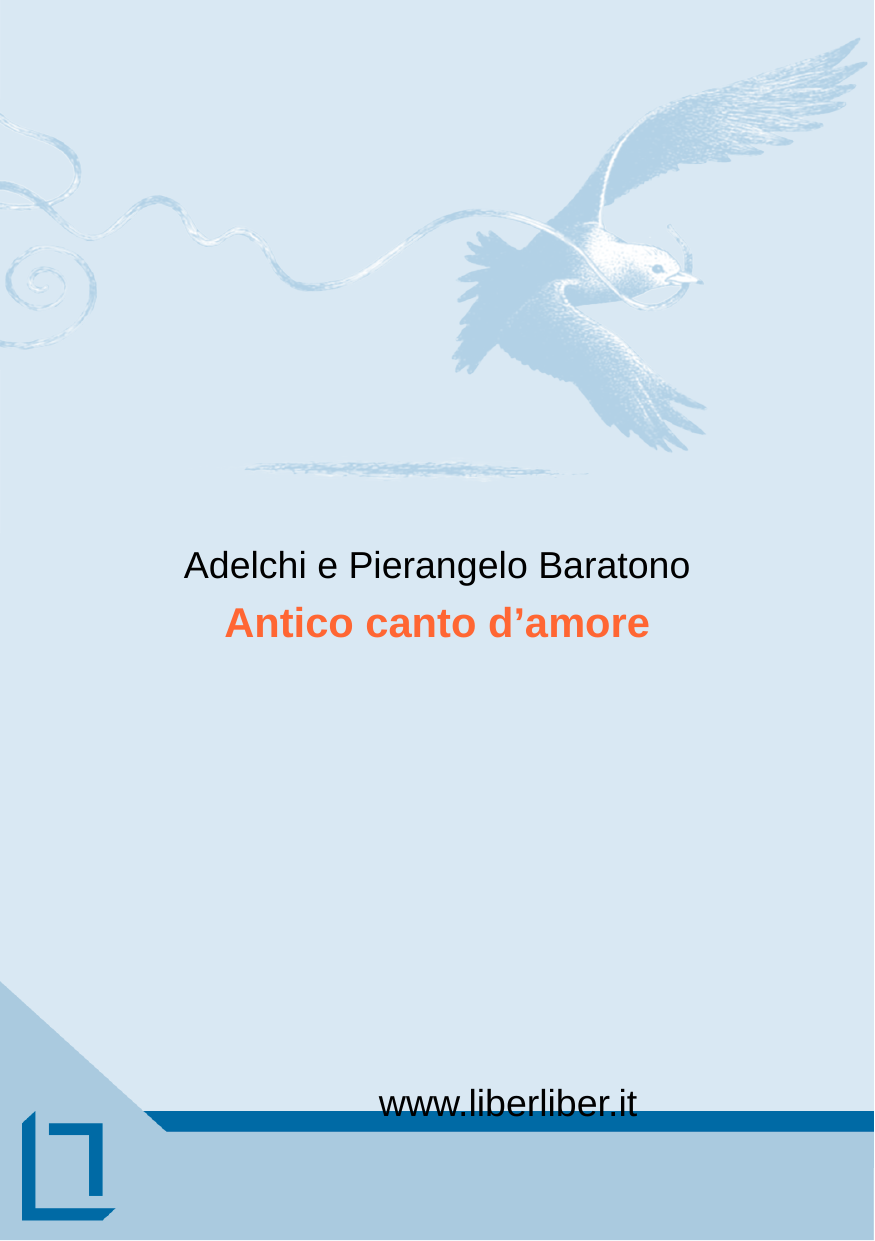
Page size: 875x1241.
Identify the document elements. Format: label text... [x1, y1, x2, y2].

text Antico canto d’amore [94, 598, 779, 646]
text Adelchi e Pierangelo Baratono [94, 543, 779, 586]
text www.liberliber.it [331, 1081, 685, 1124]
picture [0, 0, 874, 1241]
